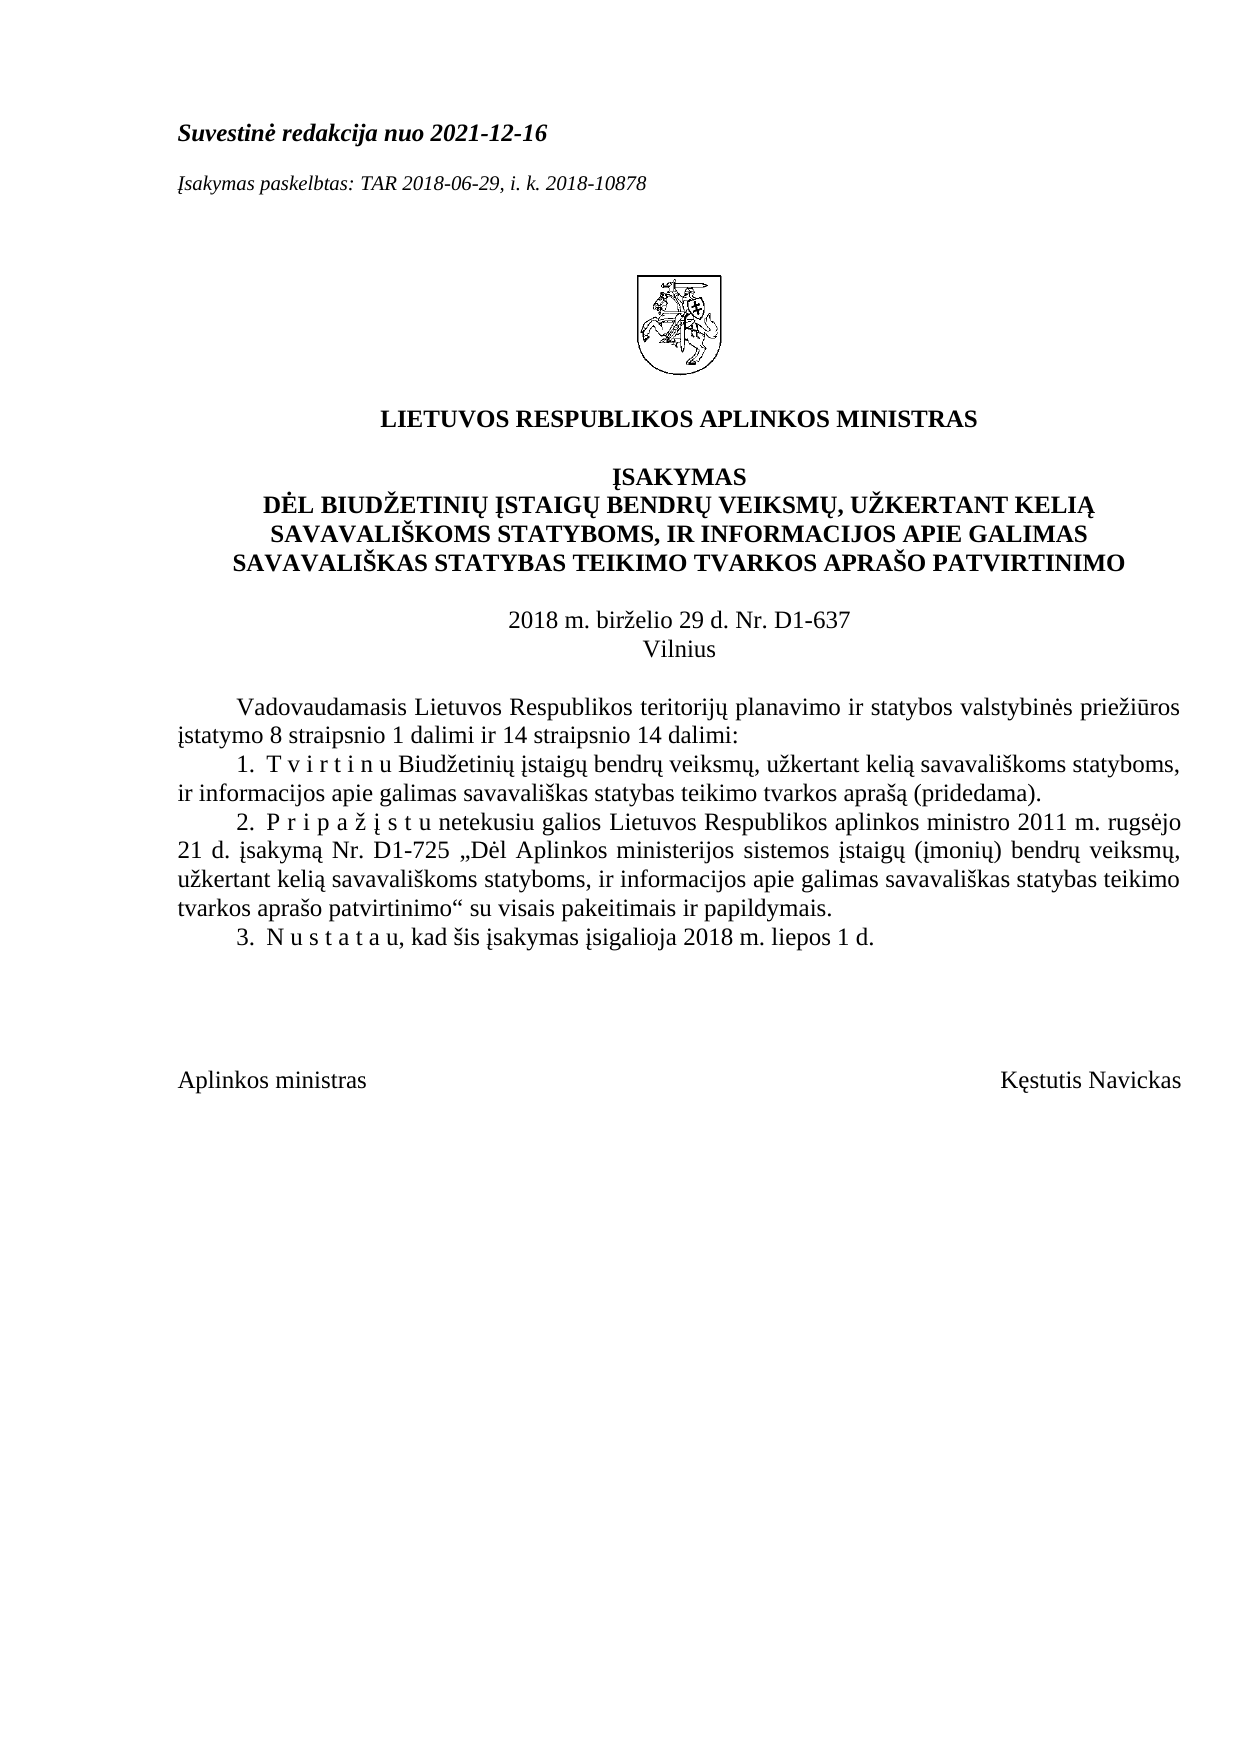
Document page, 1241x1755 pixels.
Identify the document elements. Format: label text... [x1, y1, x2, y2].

text 2018 m. birželio 29 d. Nr. D1-637 [177, 605, 1181, 634]
text Įsakymas paskelbtas: TAR 2018-06-29, i. k. 2018-10878 [177, 171, 1181, 195]
text 1. T v i r t i n u Biudžetinių įstaigų bendrų veiksmų, užkertant kelią savavališkoms statyboms, ir informacijos apie galimas savavališkas statybas teikimo tvarkos aprašą (pridedama). [177, 749, 1181, 807]
text 2. P r i p a ž į s t u netekusiu galios Lietuvos Respublikos aplinkos ministro 2011 m. rugsėjo 21 d. įsakymą Nr. D1-725 „Dėl Aplinkos ministerijos sistemos įstaigų (įmonių) bendrų veiksmų, užkertant kelią savavališkoms statyboms, ir informacijos apie galimas savavališkas statybas teikimo tvarkos aprašo patvirtinimo“ su visais pakeitimais ir papildymais. [177, 807, 1181, 922]
text Suvestinė redakcija nuo 2021-12-16 [177, 118, 1181, 147]
text ĮSAKYMAS [177, 462, 1181, 490]
text Vilnius [177, 634, 1181, 663]
text Aplinkos ministras Kęstutis Navickas [177, 1065, 1181, 1094]
text LIETUVOS RESPUBLIKOS APLINKOS MINISTRAS [177, 404, 1181, 433]
text 3. N u s t a t a u, kad šis įsakymas įsigalioja 2018 m. liepos 1 d. [177, 922, 1181, 950]
text DĖL biudžetinių įstaigų BENDRŲ VEIKSMŲ, UŽKERTANT KELIĄ SAVAVALIŠKOMS STATYBOMS, IR INFORMACIJOS APIE GALIMAS SAVAVALIŠKAS STATYBAS TEIKIMO TVARKOS APRAŠO PATVIRTINIMO [177, 490, 1181, 577]
text Vadovaudamasis Lietuvos Respublikos teritorijų planavimo ir statybos valstybinės priežiūros įstatymo 8 straipsnio 1 dalimi ir 14 straipsnio 14 dalimi: [177, 692, 1181, 749]
